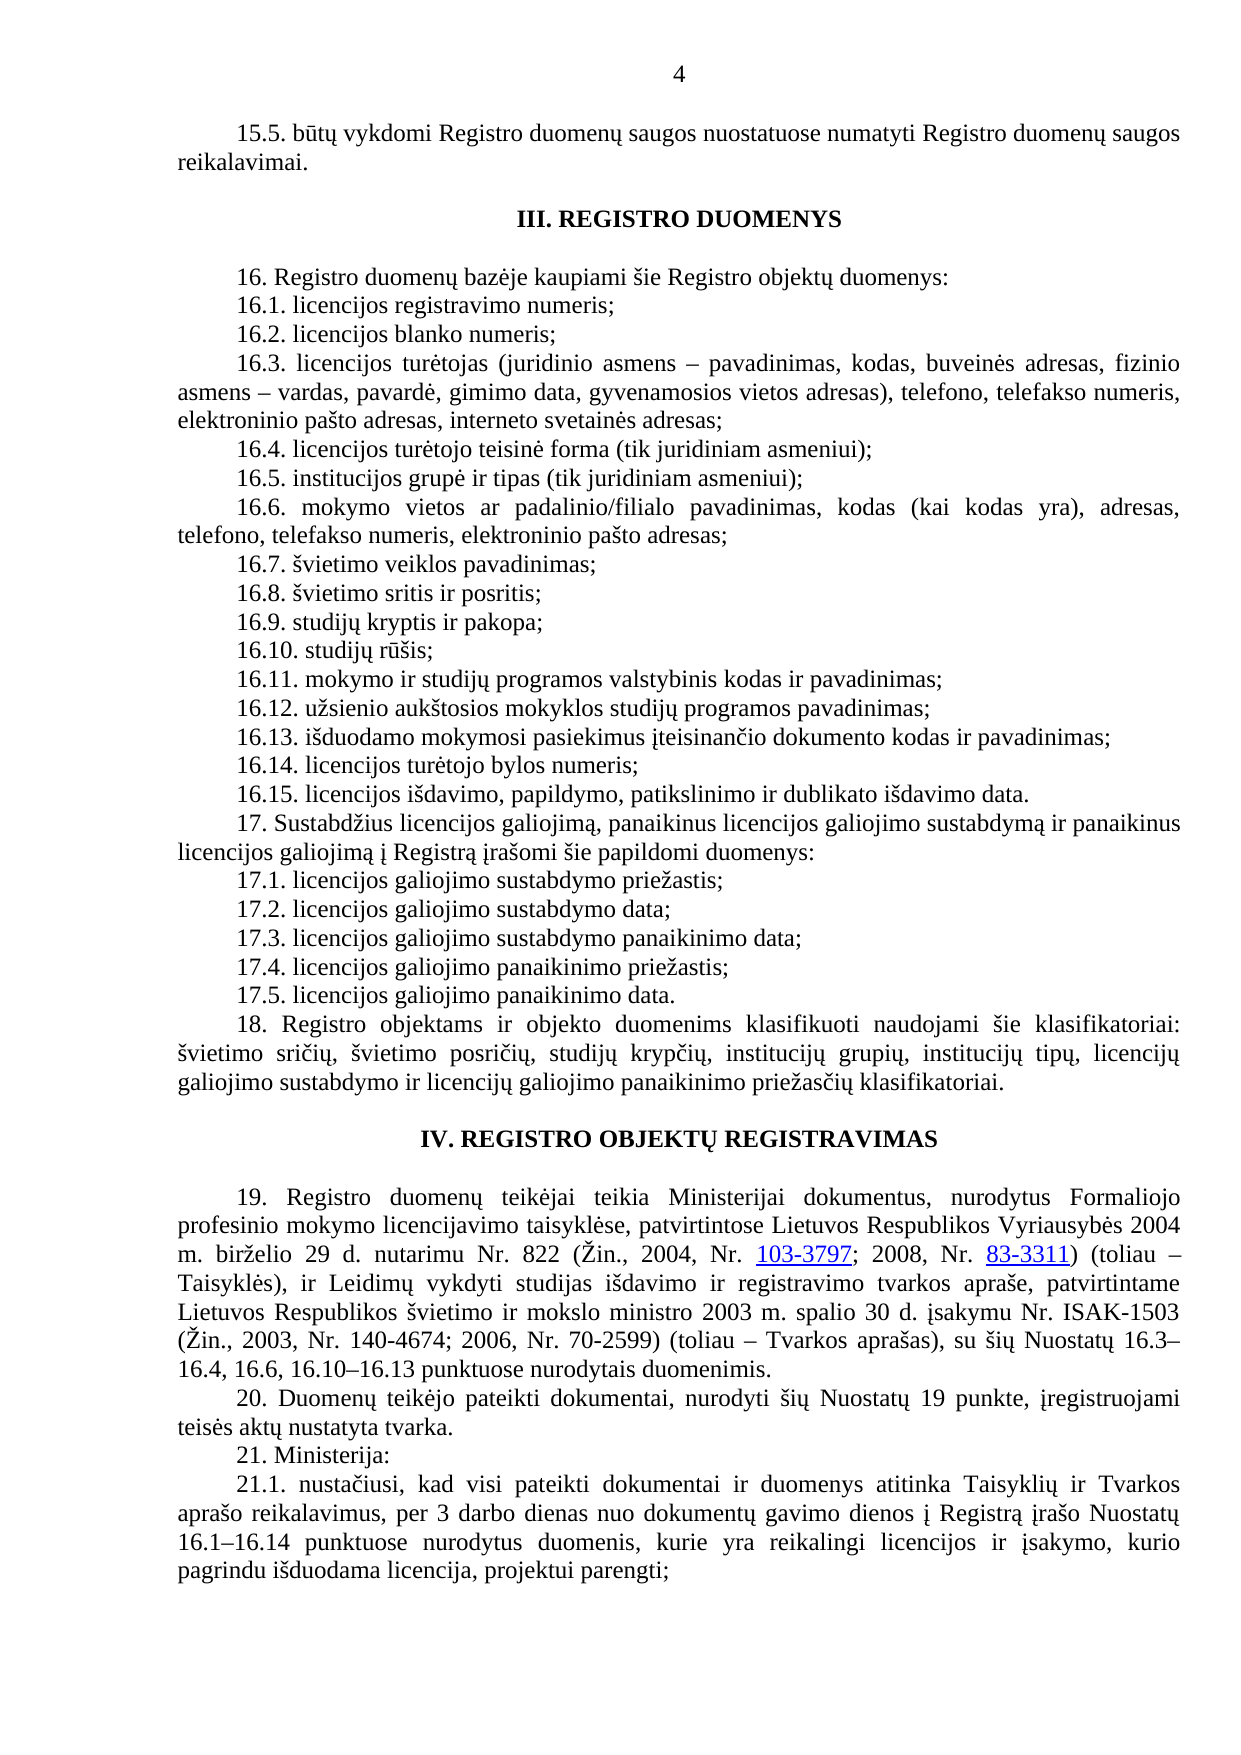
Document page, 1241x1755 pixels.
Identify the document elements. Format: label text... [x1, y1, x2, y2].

text 17.5. licencijos galiojimo panaikinimo data. [177, 981, 1181, 1009]
text 16.14. licencijos turėtojo bylos numeris; [177, 751, 1181, 779]
text 16. Registro duomenų bazėje kaupiami šie Registro objektų duomenys: [177, 262, 1181, 291]
text 21.1. nustačiusi, kad visi pateikti dokumentai ir duomenys atitinka Taisyklių ir Tvarkos aprašo reikalavimus, per 3 darbo dienas nuo dokumentų gavimo dienos į Registrą įrašo Nuostatų 16.1–16.14 punktuose nurodytus duomenis, kurie yra reikalingi licencijos ir įsakymo, kurio pagrindu išduodama licencija, projektui parengti; [177, 1469, 1181, 1584]
text 16.4. licencijos turėtojo teisinė forma (tik juridiniam asmeniui); [177, 434, 1181, 463]
text 19. Registro duomenų teikėjai teikia Ministerijai dokumentus, nurodytus Formaliojo profesinio mokymo licencijavimo taisyklėse, patvirtintose Lietuvos Respublikos Vyriausybės 2004 m. birželio 29 d. nutarimu Nr. 822 (Žin., 2004, Nr. 103-3797; 2008, Nr. 83-3311) (toliau – Taisyklės), ir Leidimų vykdyti studijas išdavimo ir registravimo tvarkos apraše, patvirtintame Lietuvos Respublikos švietimo ir mokslo ministro 2003 m. spalio 30 d. įsakymu Nr. ISAK-1503 (Žin., 2003, Nr. 140-4674; 2006, Nr. 70-2599) (toliau – Tvarkos aprašas), su šių Nuostatų 16.3–16.4, 16.6, 16.10–16.13 punktuose nurodytais duomenimis. [177, 1182, 1181, 1383]
text 16.3. licencijos turėtojas (juridinio asmens – pavadinimas, kodas, buveinės adresas, fizinio asmens – vardas, pavardė, gimimo data, gyvenamosios vietos adresas), telefono, telefakso numeris, elektroninio pašto adresas, interneto svetainės adresas; [177, 348, 1181, 434]
text 21. Ministerija: [177, 1441, 1181, 1469]
text 16.6. mokymo vietos ar padalinio/filialo pavadinimas, kodas (kai kodas yra), adresas, telefono, telefakso numeris, elektroninio pašto adresas; [177, 492, 1181, 549]
text 17.2. licencijos galiojimo sustabdymo data; [177, 894, 1181, 923]
text 17.3. licencijos galiojimo sustabdymo panaikinimo data; [177, 923, 1181, 952]
text 17. Sustabdžius licencijos galiojimą, panaikinus licencijos galiojimo sustabdymą ir panaikinus licencijos galiojimą į Registrą įrašomi šie papildomi duomenys: [177, 808, 1181, 866]
text 16.10. studijų rūšis; [177, 636, 1181, 664]
text III. REGISTRO DUOMENYS [177, 204, 1181, 233]
text 16.9. studijų kryptis ir pakopa; [177, 607, 1181, 636]
text 16.8. švietimo sritis ir posritis; [177, 578, 1181, 607]
text 16.12. užsienio aukštosios mokyklos studijų programos pavadinimas; [177, 693, 1181, 722]
text 16.11. mokymo ir studijų programos valstybinis kodas ir pavadinimas; [177, 664, 1181, 693]
text 16.2. licencijos blanko numeris; [177, 319, 1181, 348]
text 16.5. institucijos grupė ir tipas (tik juridiniam asmeniui); [177, 463, 1181, 492]
text 16.7. švietimo veiklos pavadinimas; [177, 549, 1181, 578]
text 16.13. išduodamo mokymosi pasiekimus įteisinančio dokumento kodas ir pavadinimas; [177, 722, 1181, 751]
text 16.15. licencijos išdavimo, papildymo, patikslinimo ir dublikato išdavimo data. [177, 779, 1181, 808]
text 15.5. būtų vykdomi Registro duomenų saugos nuostatuose numatyti Registro duomenų saugos reikalavimai. [177, 118, 1181, 176]
text IV. REGISTRO OBJEKTŲ REGISTRAVIMAS [177, 1124, 1181, 1153]
text 17.4. licencijos galiojimo panaikinimo priežastis; [177, 952, 1181, 981]
text 16.1. licencijos registravimo numeris; [177, 291, 1181, 319]
text 20. Duomenų teikėjo pateikti dokumentai, nurodyti šių Nuostatų 19 punkte, įregistruojami teisės aktų nustatyta tvarka. [177, 1383, 1181, 1441]
text 17.1. licencijos galiojimo sustabdymo priežastis; [177, 866, 1181, 894]
text 18. Registro objektams ir objekto duomenims klasifikuoti naudojami šie klasifikatoriai: švietimo sričių, švietimo posričių, studijų krypčių, institucijų grupių, institucijų tipų, licencijų galiojimo sustabdymo ir licencijų galiojimo panaikinimo priežasčių klasifikatoriai. [177, 1009, 1181, 1096]
